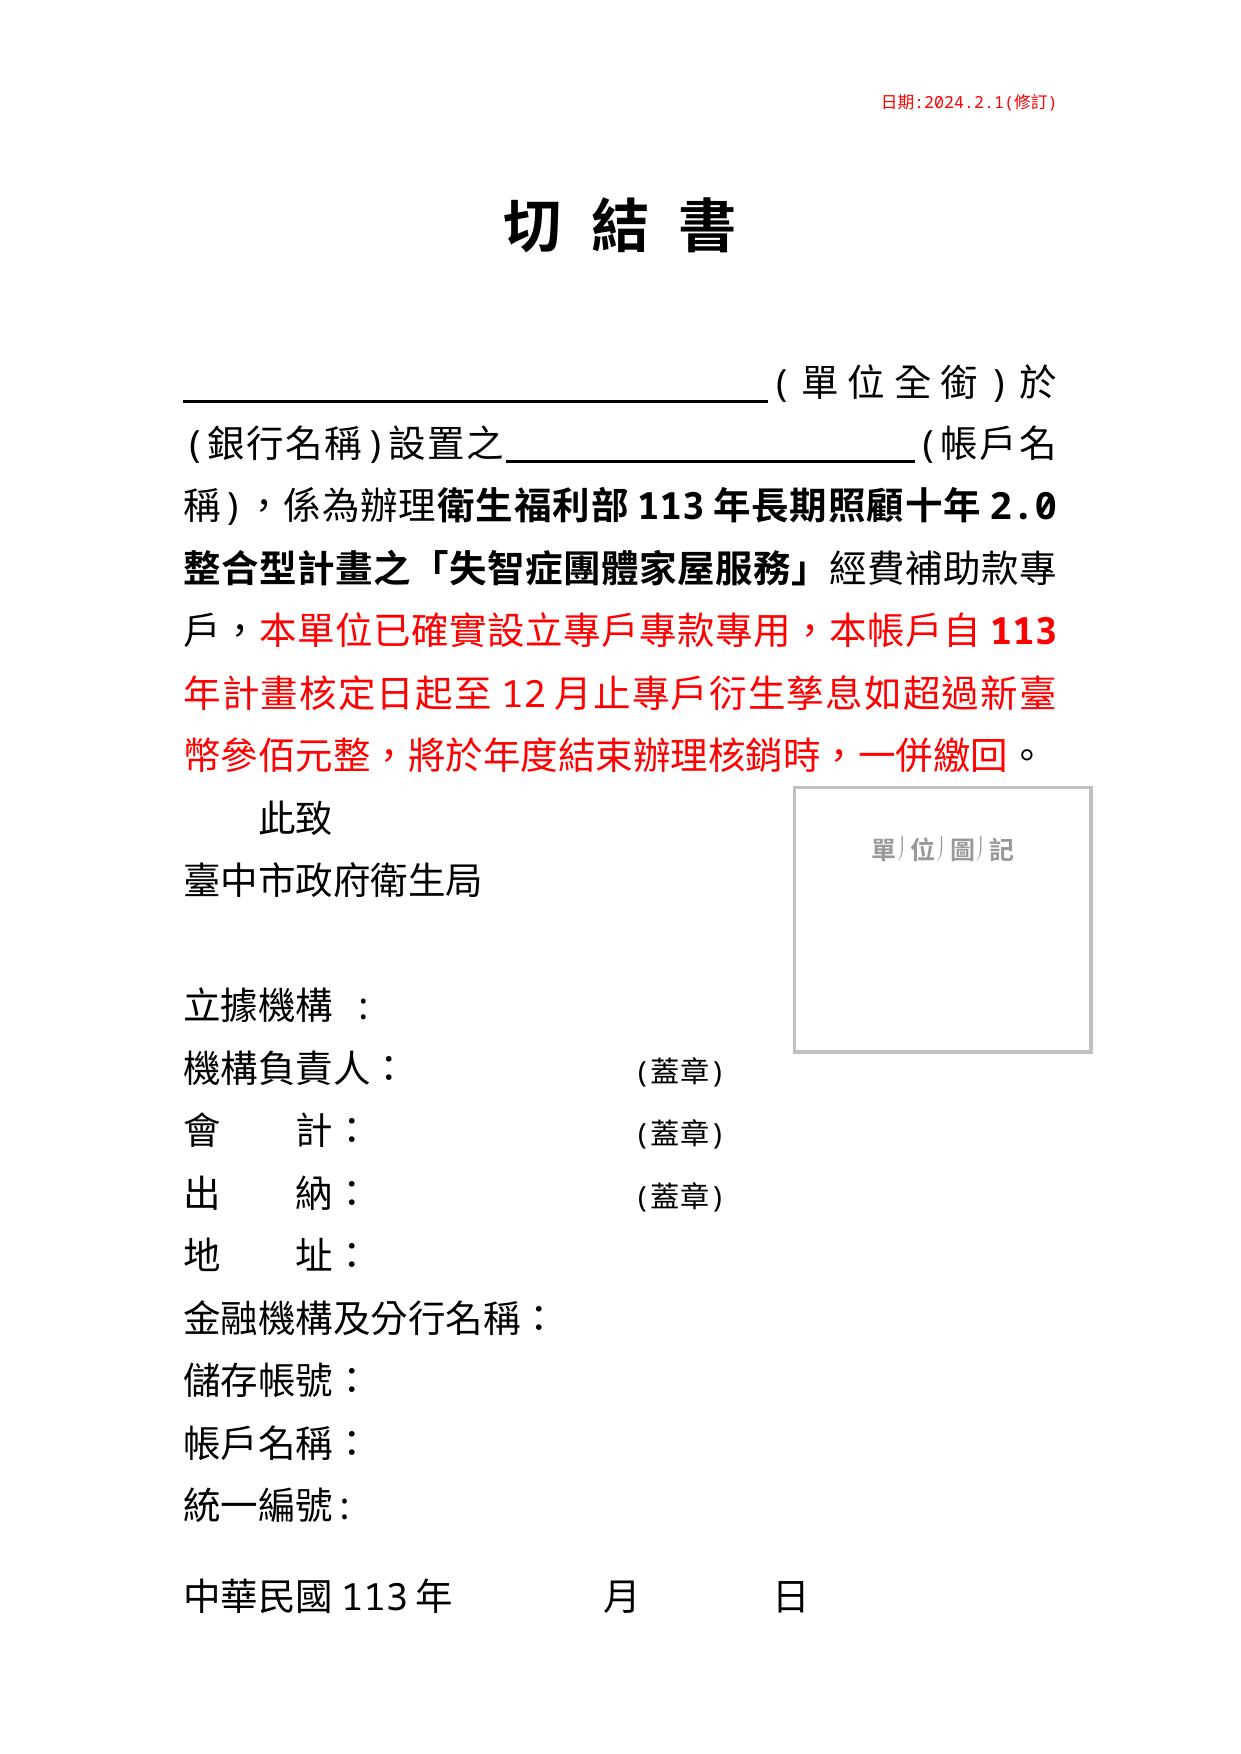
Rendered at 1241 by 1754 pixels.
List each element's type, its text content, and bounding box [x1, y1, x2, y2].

text (單位全銜)於 (銀行名稱)設置之 (帳戶名稱)，係為辦理衛生福利部113年長期照顧十年2.0整合型計畫之「失智症團體家屋服務」經費補助款專戶，本單位已確實設立專戶專款專用，本帳戶自113年計畫核定日起至12月止專戶衍生孳息如超過新臺幣參佰元整，將於年度結束辦理核銷時，一併繳回。 [183, 337, 1057, 774]
text 出 納： (蓋章) [183, 1149, 1057, 1212]
text 機構負責人： (蓋章) [183, 1024, 1057, 1087]
text 儲存帳號： [183, 1337, 1057, 1399]
text 會 計： (蓋章) [183, 1087, 1057, 1149]
text 金融機構及分行名稱： [183, 1274, 1057, 1337]
text 立據機構 : [183, 962, 793, 1024]
text 帳戶名稱： [183, 1399, 1057, 1462]
text 中華民國113年 月 日 [183, 1572, 1057, 1620]
text 此致 [183, 774, 1057, 837]
text 地 址： [183, 1212, 1057, 1274]
text [796, 789, 1089, 1050]
text 臺中市政府衛生局 [183, 837, 793, 899]
text 統一編號: [183, 1462, 1057, 1524]
text 切 結 書 [183, 149, 1057, 274]
text 單 位 圖 記 [811, 831, 1074, 867]
